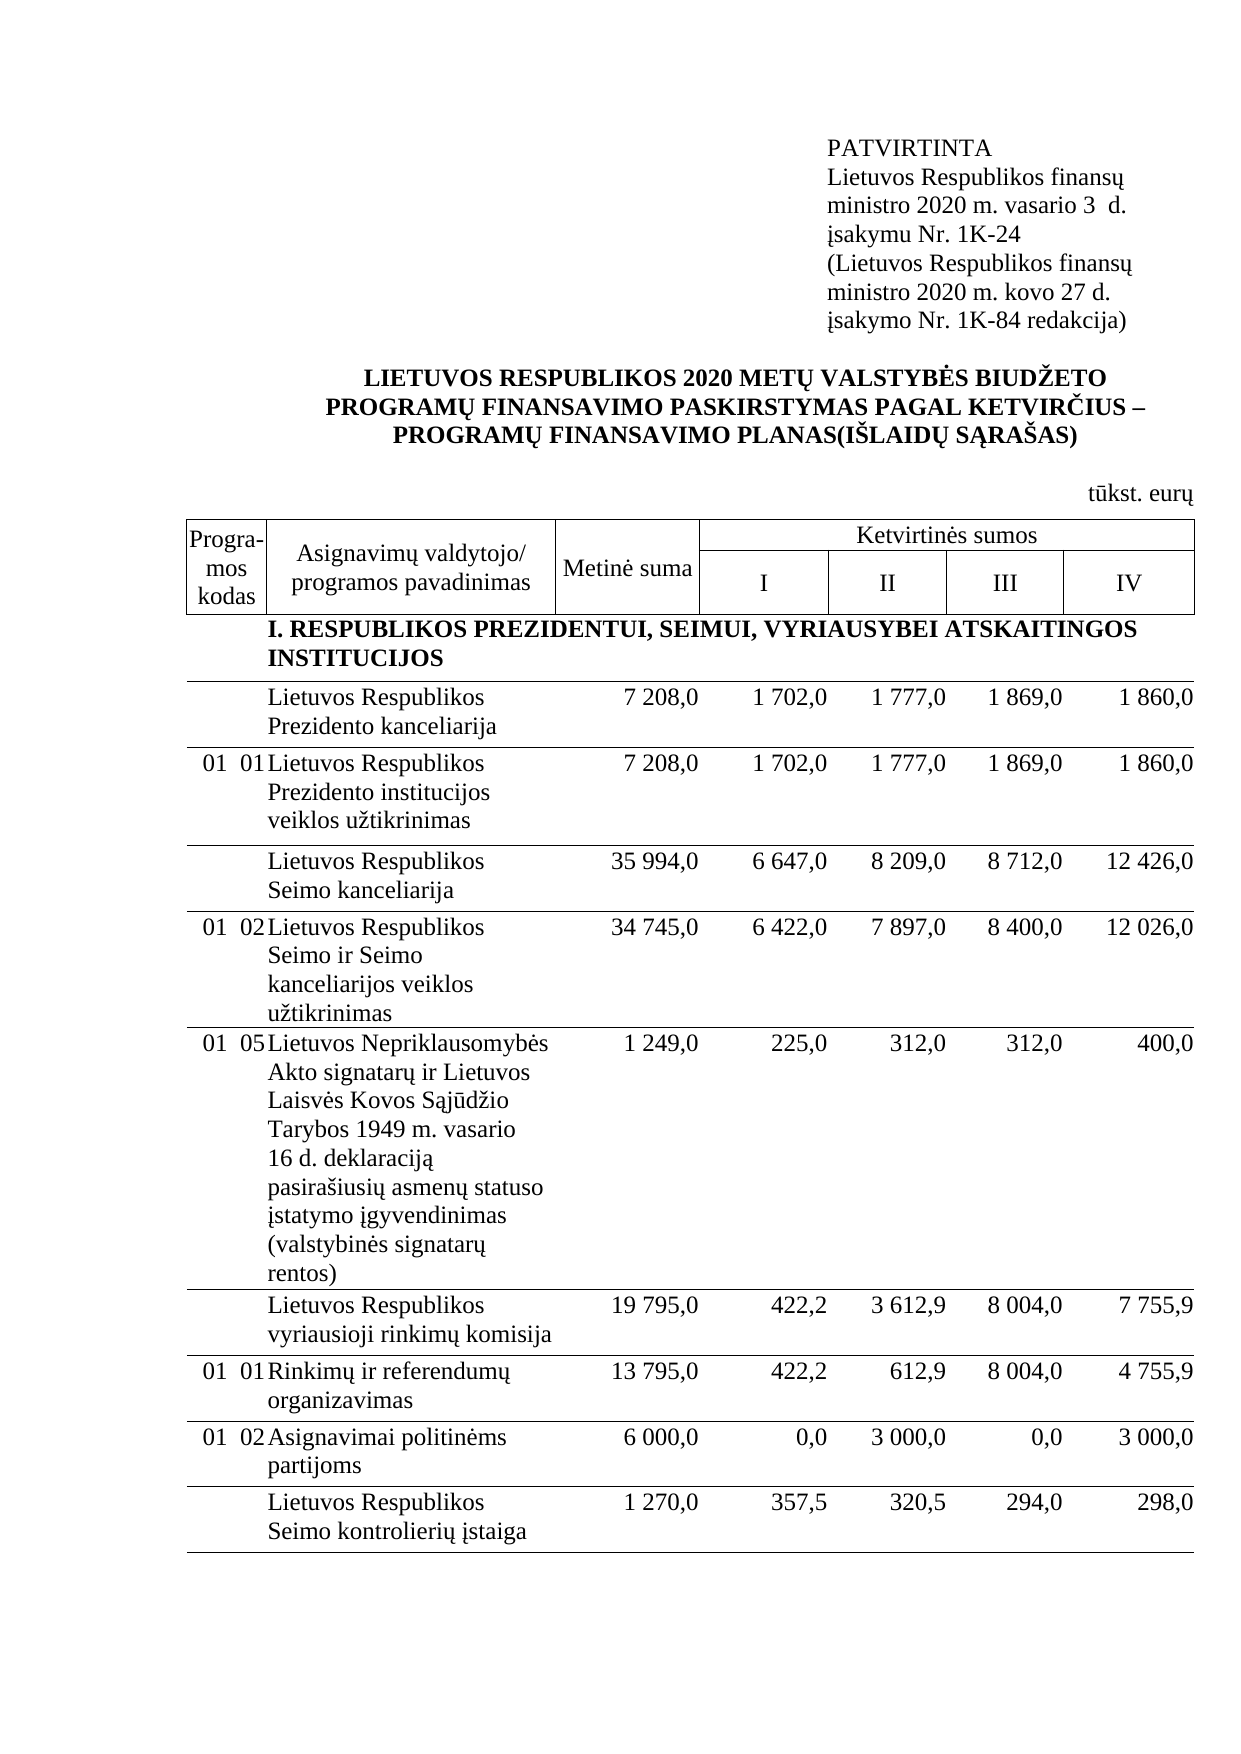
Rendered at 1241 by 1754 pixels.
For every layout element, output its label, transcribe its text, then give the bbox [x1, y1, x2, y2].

text Lietuvos Respublikos finansų [627, 162, 1181, 190]
table_cell 7 208,0 [556, 682, 699, 747]
text ministro 2020 m. vasario 3 d. [827, 190, 1181, 219]
table_cell 4 755,9 [1064, 1356, 1194, 1421]
table_cell 13 795,0 [556, 1356, 699, 1421]
table_cell 1 869,0 [947, 682, 1063, 747]
table_cell I [700, 551, 828, 613]
table_cell Rinkimų ir referendumų organizavimas [266, 1356, 556, 1421]
table_cell Lietuvos Respublikos Seimo kontrolierių įstaiga [266, 1487, 556, 1552]
table_cell 02 [229, 912, 266, 1027]
table_cell 6 422,0 [699, 912, 828, 1027]
table_header [266, 478, 556, 519]
table_cell 7 897,0 [828, 912, 947, 1027]
text įsakymu Nr. 1K-24 [627, 219, 1181, 248]
table_cell 7 208,0 [556, 748, 699, 845]
table_cell 320,5 [828, 1487, 947, 1552]
table_cell [229, 615, 266, 681]
table_cell Lietuvos Respublikos Prezidento kanceliarija [266, 682, 556, 747]
table_cell [229, 1290, 266, 1355]
table_header [556, 478, 699, 519]
table_cell Lietuvos Respublikos Seimo ir Seimo kanceliarijos veiklos užtikrinimas [266, 912, 556, 1027]
table_cell 1 869,0 [947, 748, 1063, 845]
table_cell [229, 1487, 266, 1552]
table_cell I. RESPUBLIKOS PREZIDENTUI, SEIMUI, VYRIAUSYBEI ATSKAITINGOS INSTITUCIJOS [266, 615, 1194, 681]
table_cell 422,2 [699, 1290, 828, 1355]
table_cell 1 702,0 [699, 682, 828, 747]
table_cell 8 400,0 [947, 912, 1063, 1027]
text PATVIRTINTA [177, 133, 1181, 162]
table_cell [187, 1487, 228, 1552]
table_cell 0,0 [699, 1422, 828, 1486]
table_cell 7 755,9 [1064, 1290, 1194, 1355]
table_cell 3 612,9 [828, 1290, 947, 1355]
table_header [699, 478, 828, 519]
table_cell 01 [187, 1356, 228, 1421]
table_cell [187, 682, 228, 747]
table_cell [229, 682, 266, 747]
table_cell 05 [229, 1028, 266, 1289]
table_cell 01 [229, 1356, 266, 1421]
table_cell Asignavimų valdytojo/ programos pavadinimas [267, 520, 555, 613]
table_cell 1 860,0 [1064, 748, 1194, 845]
table_cell 400,0 [1064, 1028, 1194, 1289]
table_cell 1 270,0 [556, 1487, 699, 1552]
table_cell 312,0 [947, 1028, 1063, 1289]
table_cell 01 [229, 748, 266, 845]
table_cell 02 [229, 1422, 266, 1486]
table_cell Metinė suma [556, 520, 699, 613]
table_cell 225,0 [699, 1028, 828, 1289]
table_cell 01 [187, 748, 228, 845]
table_header tūkst. eurų [947, 478, 1194, 519]
table_cell II [829, 551, 946, 613]
table_cell 1 249,0 [556, 1028, 699, 1289]
table_cell 8 209,0 [828, 846, 947, 911]
table_header [229, 478, 266, 519]
table_cell 34 745,0 [556, 912, 699, 1027]
table_cell Lietuvos Respublikos vyriausioji rinkimų komisija [266, 1290, 556, 1355]
table_cell IV [1064, 551, 1194, 613]
table_cell III [947, 551, 1063, 613]
table_cell Ketvirtinės sumos [700, 520, 1194, 549]
table_cell 1 777,0 [828, 682, 947, 747]
table_cell 6 647,0 [699, 846, 828, 911]
table_cell [187, 615, 228, 681]
table_header [187, 478, 228, 519]
table_cell 3 000,0 [1064, 1422, 1194, 1486]
table_cell Lietuvos Respublikos Seimo kanceliarija [266, 846, 556, 911]
table_cell Asignavimai politinėms partijoms [266, 1422, 556, 1486]
table_cell 1 860,0 [1064, 682, 1194, 747]
table_cell 6 000,0 [556, 1422, 699, 1486]
table_cell 35 994,0 [556, 846, 699, 911]
text ministro 2020 m. kovo 27 d. [627, 277, 1181, 305]
table_cell [187, 846, 228, 911]
table_cell 0,0 [947, 1422, 1063, 1486]
table_cell 3 000,0 [828, 1422, 947, 1486]
table_cell 8 004,0 [947, 1356, 1063, 1421]
table_cell 8 712,0 [947, 846, 1063, 911]
table_cell [229, 846, 266, 911]
table_cell Progra-mos kodas [187, 520, 266, 613]
table_cell 01 [187, 1422, 228, 1486]
table_cell 1 702,0 [699, 748, 828, 845]
table_cell 12 026,0 [1064, 912, 1194, 1027]
table_cell 422,2 [699, 1356, 828, 1421]
table_cell 8 004,0 [947, 1290, 1063, 1355]
table_cell 1 777,0 [828, 748, 947, 845]
table_cell 312,0 [828, 1028, 947, 1289]
table_cell [187, 1290, 228, 1355]
text (Lietuvos Respublikos finansų [627, 248, 1181, 277]
table_cell 01 [187, 912, 228, 1027]
table_cell 294,0 [947, 1487, 1063, 1552]
text įsakymo Nr. 1K-84 redakcija) [627, 305, 1181, 334]
table_cell 19 795,0 [556, 1290, 699, 1355]
table_cell 01 [187, 1028, 228, 1289]
text LIETUVOS RESPUBLIKOS 2020 METŲ VALSTYBĖS BIUDŽETO PROGRAMŲ FINANSAVIMO PASKIRSTYMAS PAGAL KETVIRČIUS – PROGRAMŲ FINANSAVIMO PLANAS(IŠLAIDŲ SĄRAŠAS) [290, 363, 1181, 449]
table_cell 298,0 [1064, 1487, 1194, 1552]
table_cell Lietuvos Nepriklausomybės Akto signatarų ir Lietuvos Laisvės Kovos Sąjūdžio Tarybos 1949 m. vasario 16 d. deklaraciją pasirašiusių asmenų statuso įstatymo įgyvendinimas (valstybinės signatarų rentos) [266, 1028, 556, 1289]
table_cell 612,9 [828, 1356, 947, 1421]
table_header [828, 478, 947, 519]
table_cell Lietuvos Respublikos Prezidento institucijos veiklos užtikrinimas [266, 748, 556, 845]
table_cell 357,5 [699, 1487, 828, 1552]
table_cell 12 426,0 [1064, 846, 1194, 911]
